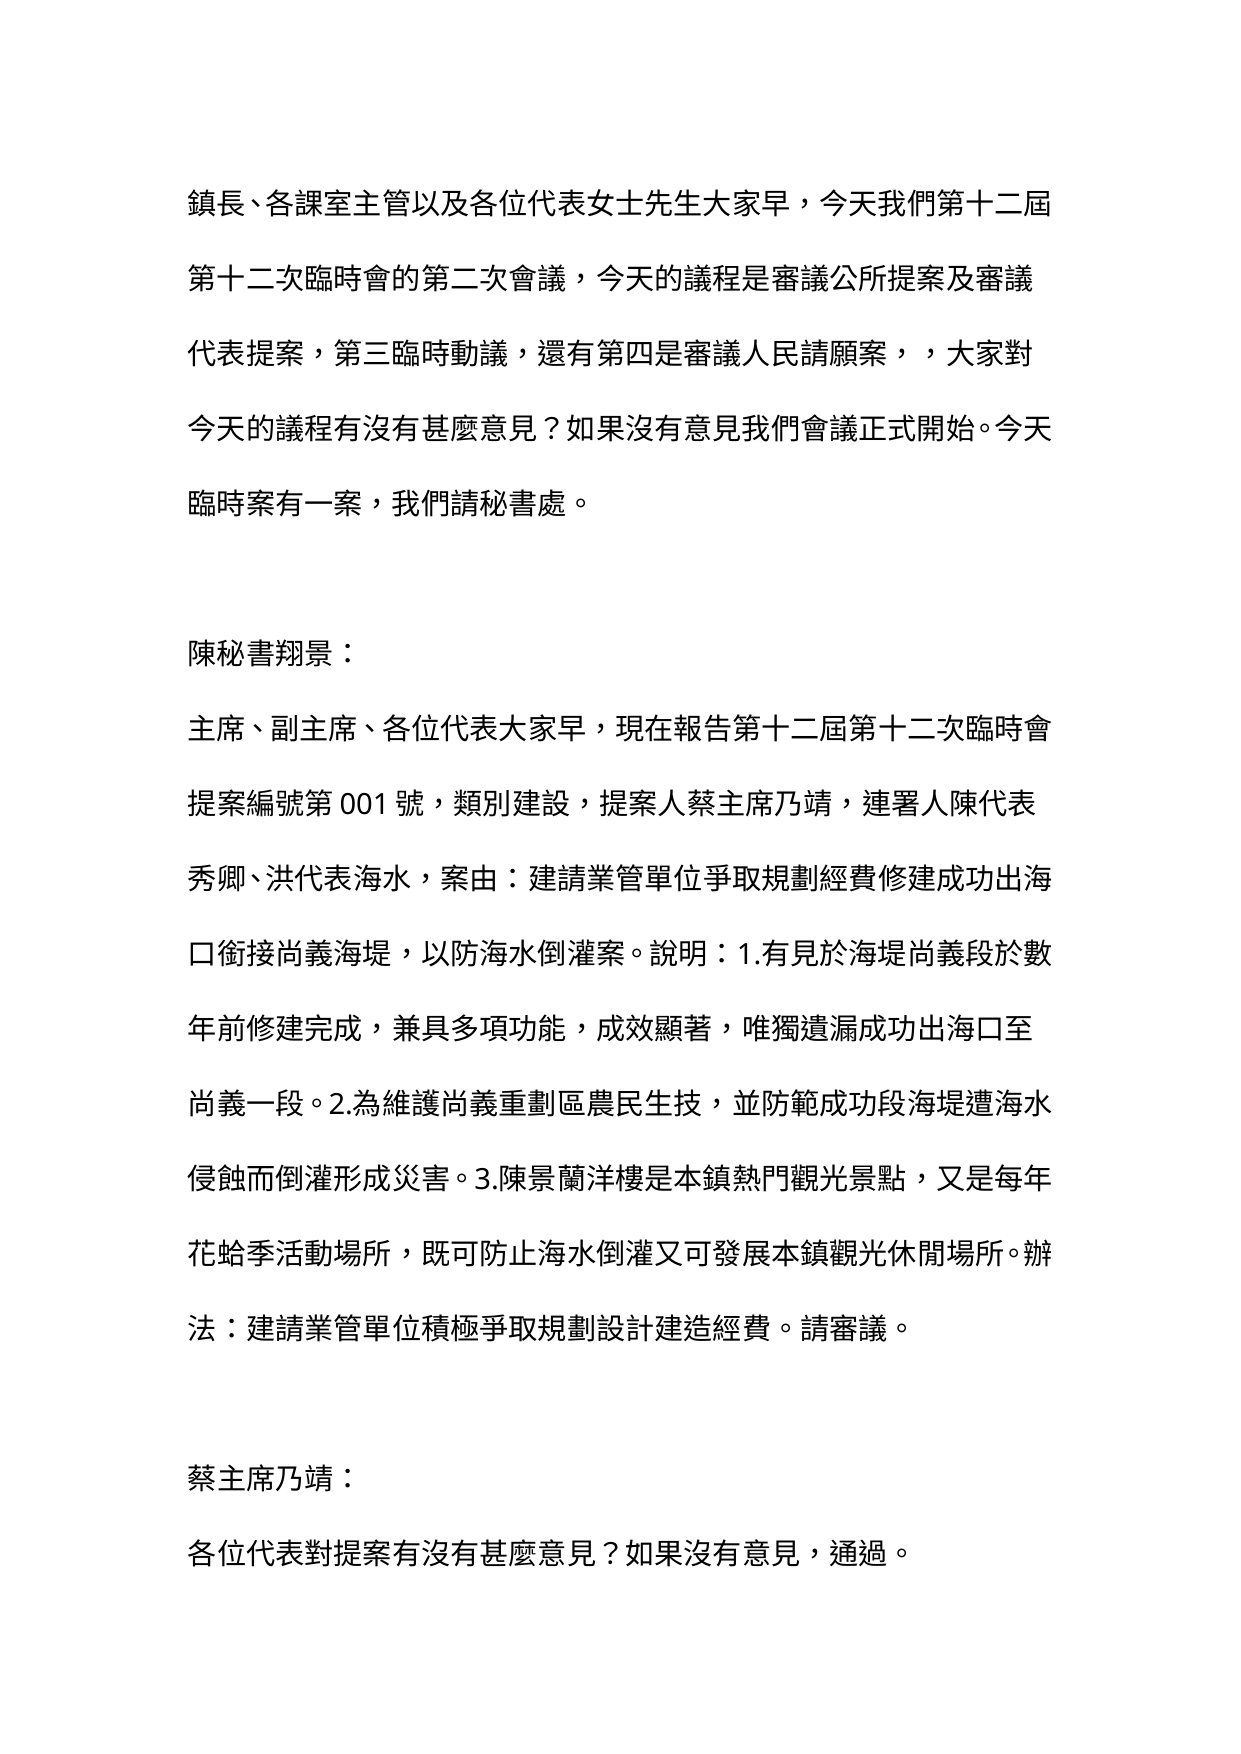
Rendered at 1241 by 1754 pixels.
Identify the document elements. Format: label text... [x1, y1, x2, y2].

text 陳秘書翔景： [187, 614, 1053, 689]
text 提案編號第001號，類別建設，提案人蔡主席乃靖，連署人陳代表秀卿、洪代表海水，案由：建請業管單位爭取規劃經費修建成功出海口銜接尚義海堤，以防海水倒灌案。說明：1.有見於海堤尚義段於數年前修建完成，兼具多項功能，成效顯著，唯獨遺漏成功出海口至尚義一段。2.為維護尚義重劃區農民生技，並防範成功段海堤遭海水侵蝕而倒灌形成災害。3.陳景蘭洋樓是本鎮熱門觀光景點，又是每年花蛤季活動場所，既可防止海水倒灌又可發展本鎮觀光休閒場所。辦法：建請業管單位積極爭取規劃設計建造經費。請審議。 [188, 764, 1053, 1364]
text 蔡主席乃靖： [188, 1439, 1053, 1514]
text 鎮長、各課室主管以及各位代表女士先生大家早，今天我們第十二屆第十二次臨時會的第二次會議，今天的議程是審議公所提案及審議代表提案，第三臨時動議，還有第四是審議人民請願案，，大家對今天的議程有沒有甚麼意見？如果沒有意見我們會議正式開始。今天臨時案有一案，我們請秘書處。 [187, 164, 1053, 539]
text 主席、副主席、各位代表大家早，現在報告第十二屆第十二次臨時會 [187, 689, 1053, 764]
text 各位代表對提案有沒有甚麼意見？如果沒有意見，通過。 [188, 1514, 1053, 1589]
